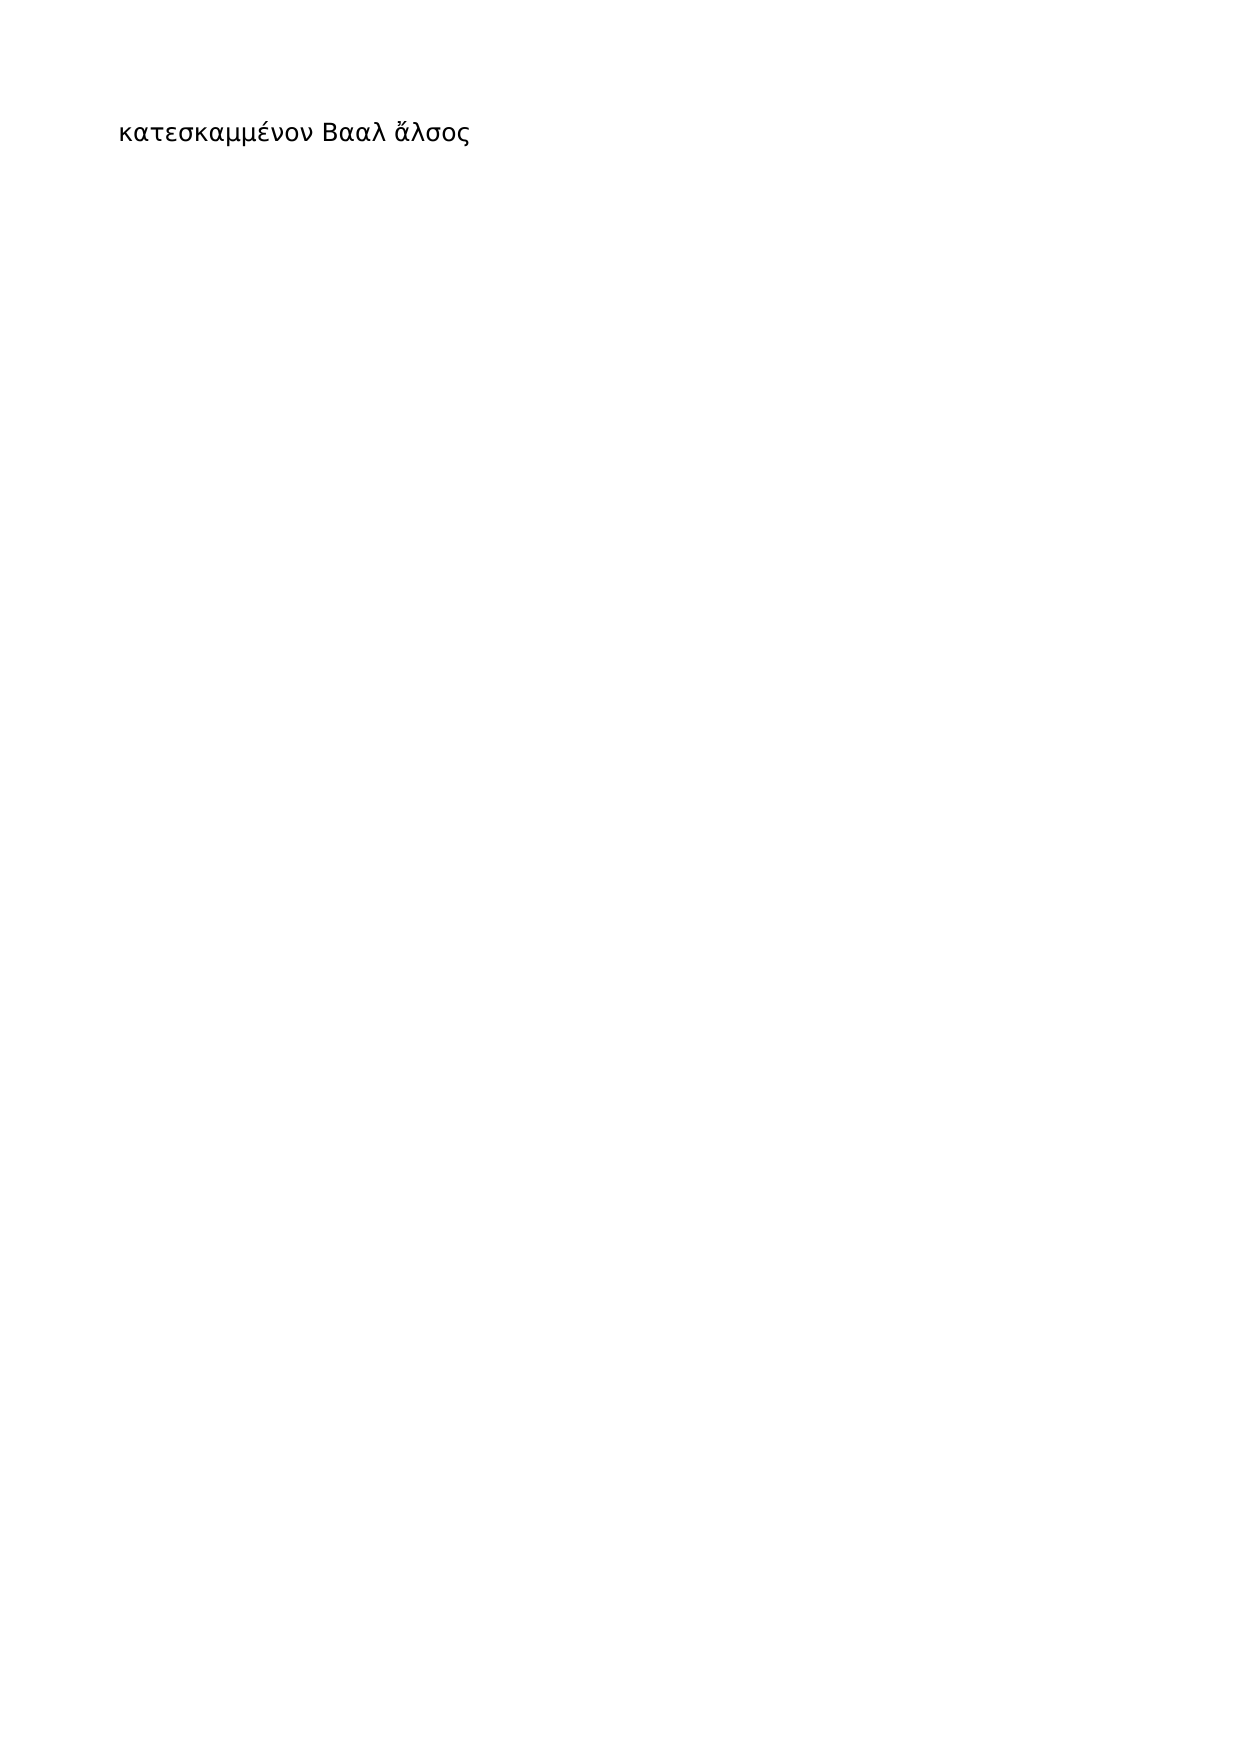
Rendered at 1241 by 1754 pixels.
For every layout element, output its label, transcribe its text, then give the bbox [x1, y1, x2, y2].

text κατεσκαμμένον Βααλ ἄλσος [118, 118, 1122, 147]
